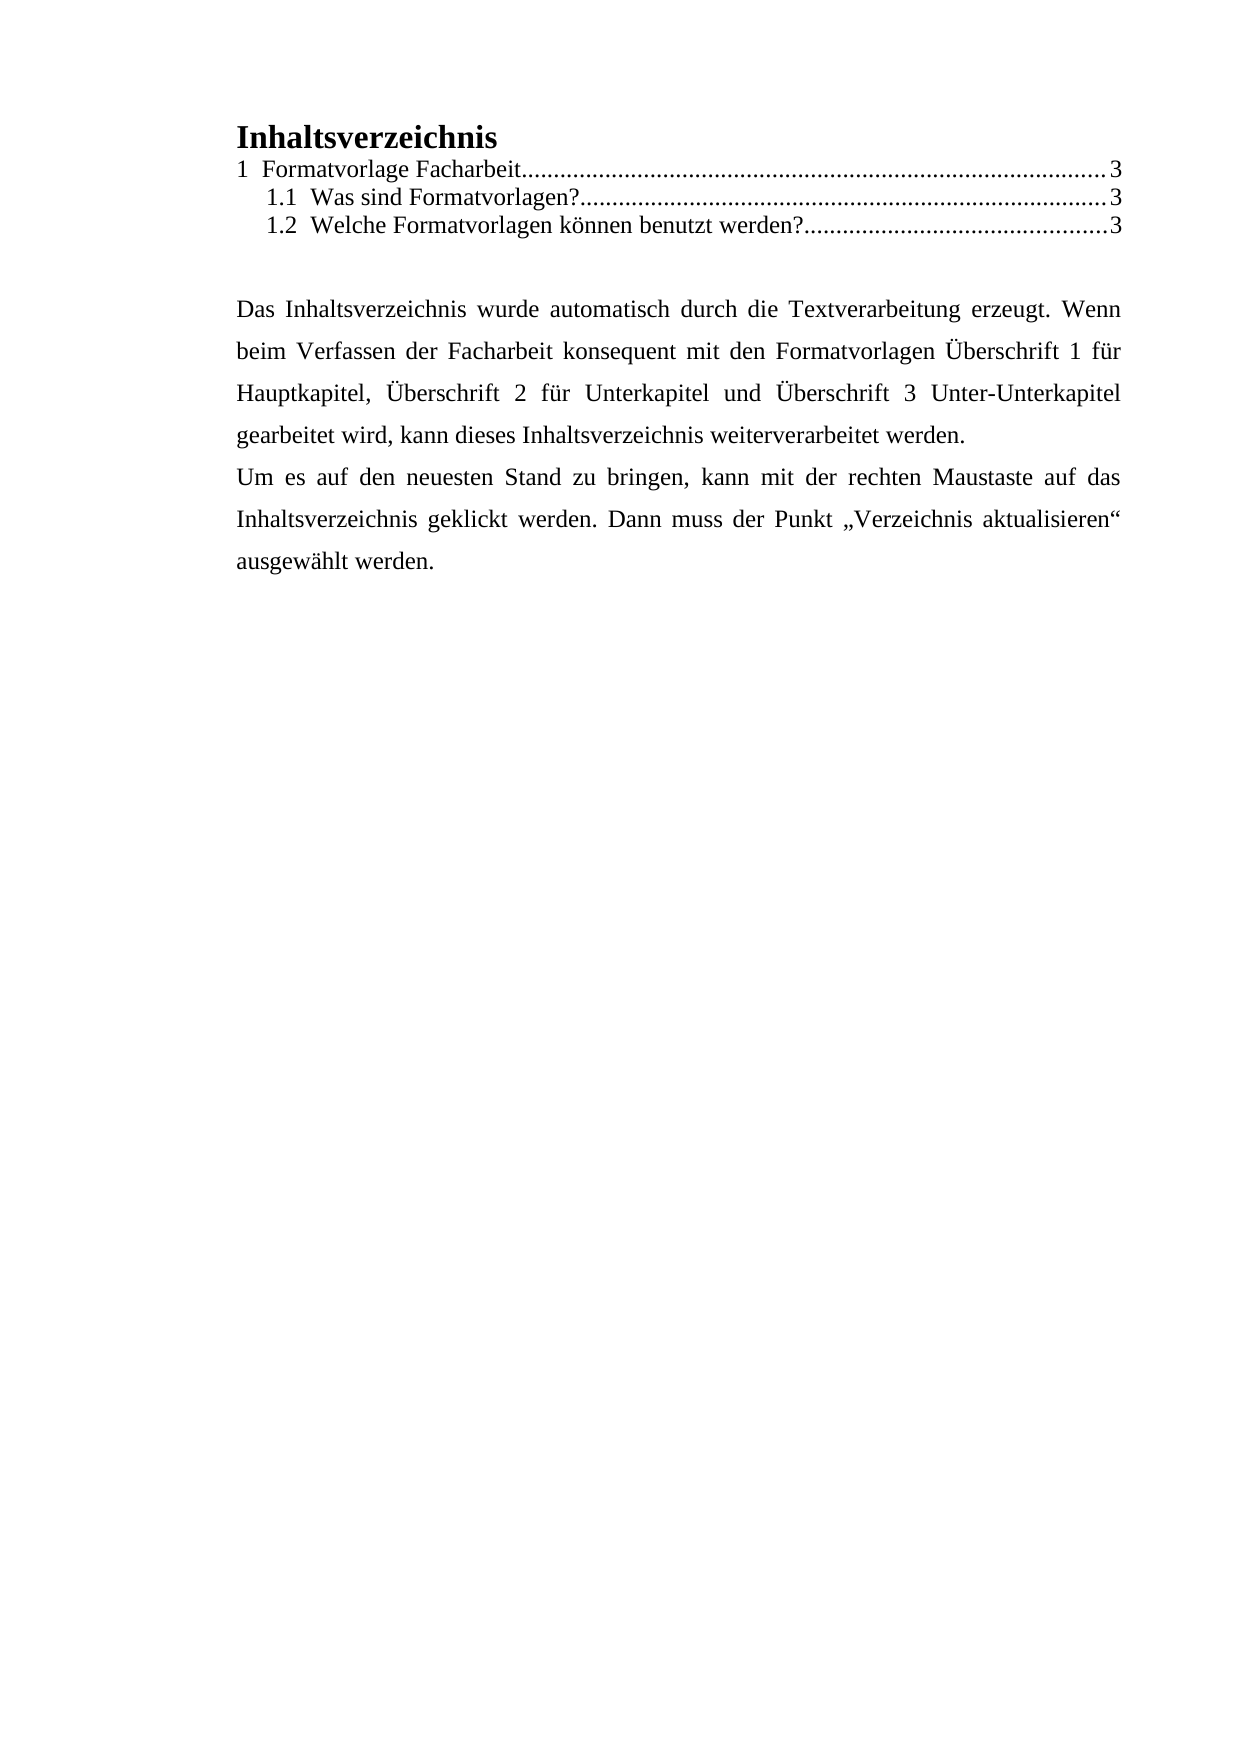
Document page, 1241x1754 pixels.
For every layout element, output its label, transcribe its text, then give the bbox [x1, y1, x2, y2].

text 1.2 Welche Formatvorlagen können benutzt werden? 3 [266, 211, 1122, 239]
text 1 Formatvorlage Facharbeit 3 [236, 155, 1122, 183]
text 1.1 Was sind Formatvorlagen? 3 [266, 183, 1122, 211]
subtitle Inhaltsverzeichnis [236, 118, 1122, 155]
text Das Inhaltsverzeichnis wurde automatisch durch die Textverarbeitung erzeugt. Wenn beim Verfassen der Facharbeit konsequent mit den Formatvorlagen Überschrift 1 für Hauptkapitel, Überschrift 2 für Unterkapitel und Überschrift 3 Unter-Unterkapitel gearbeitet wird, kann dieses Inhaltsverzeichnis weiterverarbeitet werden. [236, 295, 1122, 449]
text Um es auf den neuesten Stand zu bringen, kann mit der rechten Maustaste auf das Inhaltsverzeichnis geklickt werden. Dann muss der Punkt „Verzeichnis aktualisieren“ ausgewählt werden. [236, 463, 1122, 575]
